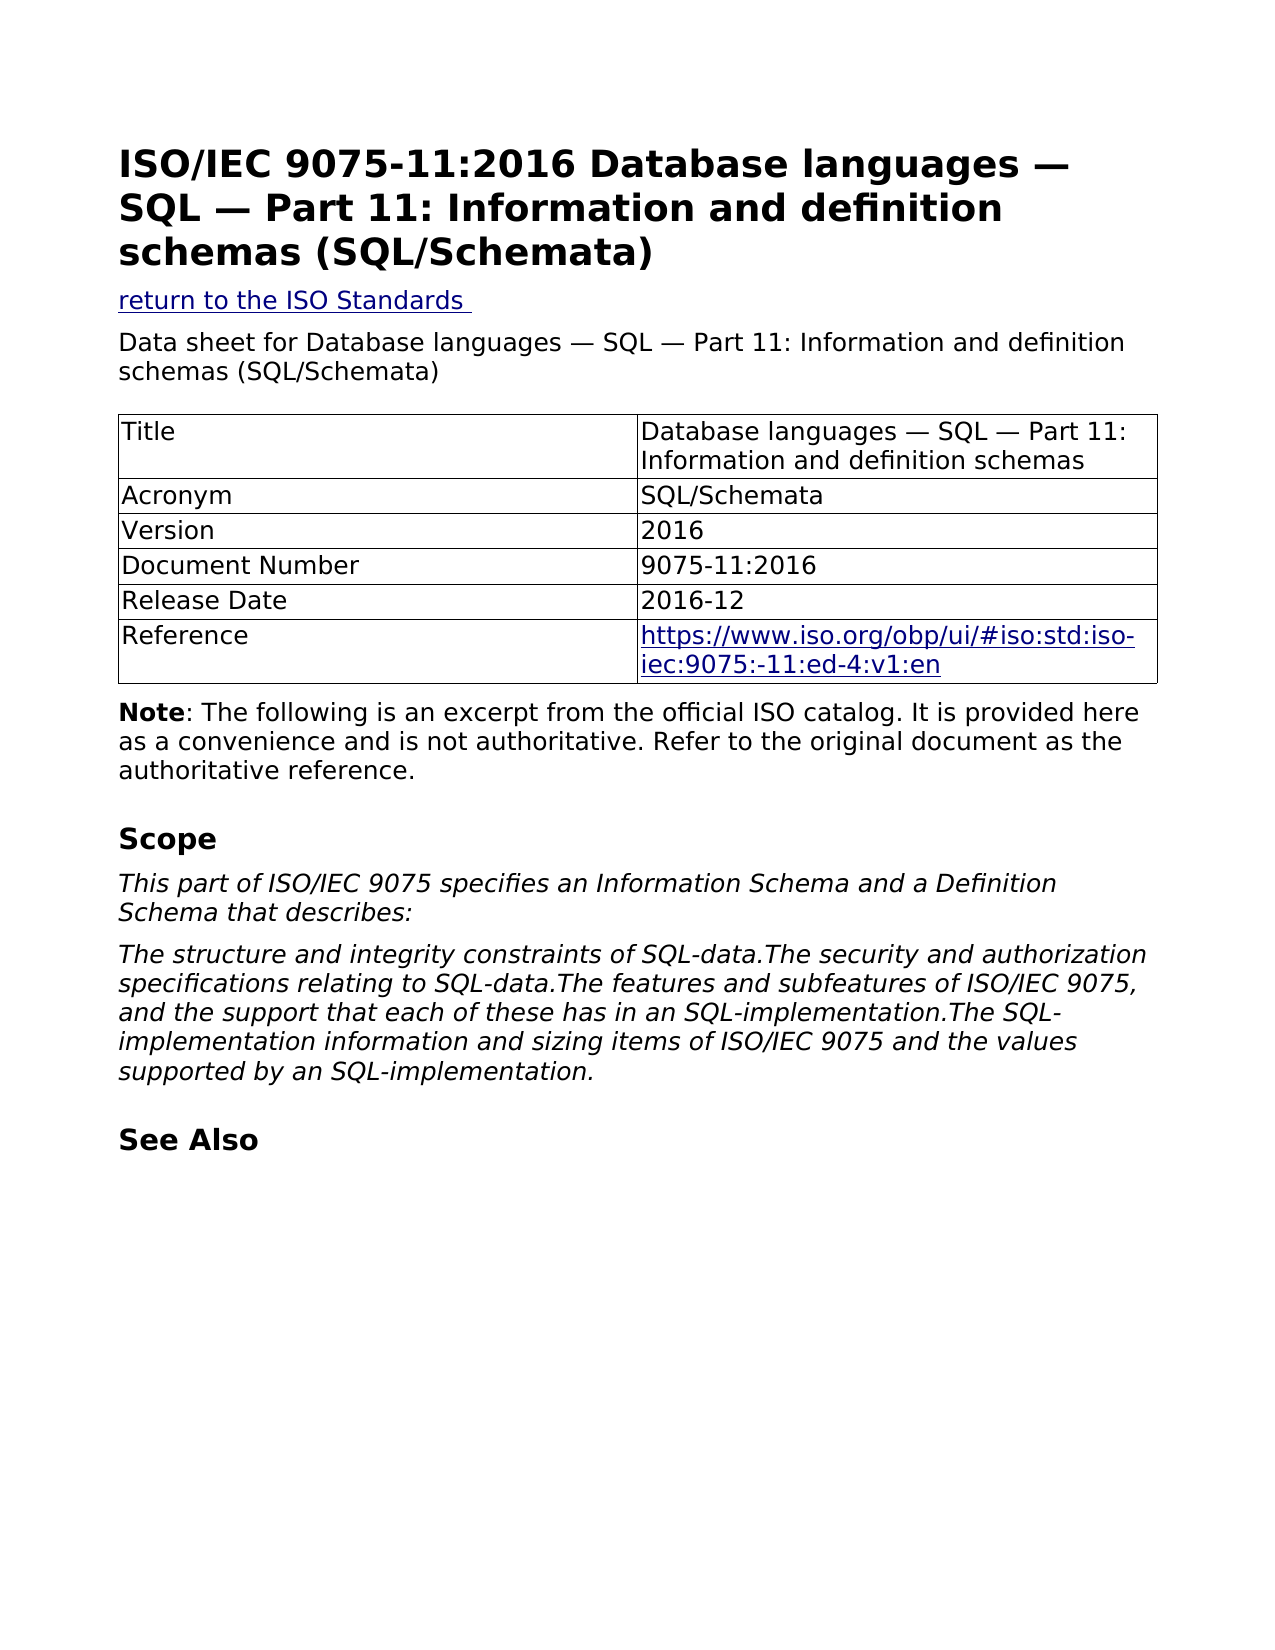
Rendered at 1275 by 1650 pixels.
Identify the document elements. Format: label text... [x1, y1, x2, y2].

text Data sheet for Database languages — SQL — Part 11: Information and definition schemas (SQL/Schemata) [118, 328, 1157, 387]
table_cell Acronym [119, 479, 637, 513]
subtitle ISO/IEC 9075-11:2016 Database languages — SQL — Part 11: Information and definition schemas (SQL/Schemata) [118, 143, 1157, 274]
table_cell Document Number [119, 549, 637, 583]
text return to the ISO Standards [118, 287, 1157, 316]
table_cell Reference [119, 620, 637, 683]
text Note: The following is an excerpt from the official ISO catalog. It is provided here as a convenience and is not authoritative. Refer to the original document as the authoritative reference. [118, 698, 1157, 785]
table_cell SQL/Schemata [638, 479, 1157, 513]
table_cell 2016-12 [638, 585, 1157, 618]
subtitle Scope [118, 823, 1157, 857]
table_cell Version [119, 514, 637, 548]
table_cell 2016 [638, 514, 1157, 548]
text This part of ISO/IEC 9075 specifies an Information Schema and a Definition Schema that describes: [118, 869, 1157, 927]
table_header Title [119, 415, 637, 478]
subtitle See Also [118, 1123, 1157, 1157]
table_cell 9075-11:2016 [638, 549, 1157, 583]
text The structure and integrity constraints of SQL-data.The security and authorization specifications relating to SQL-data.The features and subfeatures of ISO/IEC 9075, and the support that each of these has in an SQL-implementation.The SQL-implementation information and sizing items of ISO/IEC 9075 and the values supported by an SQL-implementation. [118, 940, 1157, 1086]
table_cell https://www.iso.org/obp/ui/#iso:std:iso-iec:9075:-11:ed-4:v1:en [638, 620, 1157, 683]
table_header Database languages — SQL — Part 11: Information and definition schemas [638, 415, 1157, 478]
table_cell Release Date [119, 585, 637, 618]
